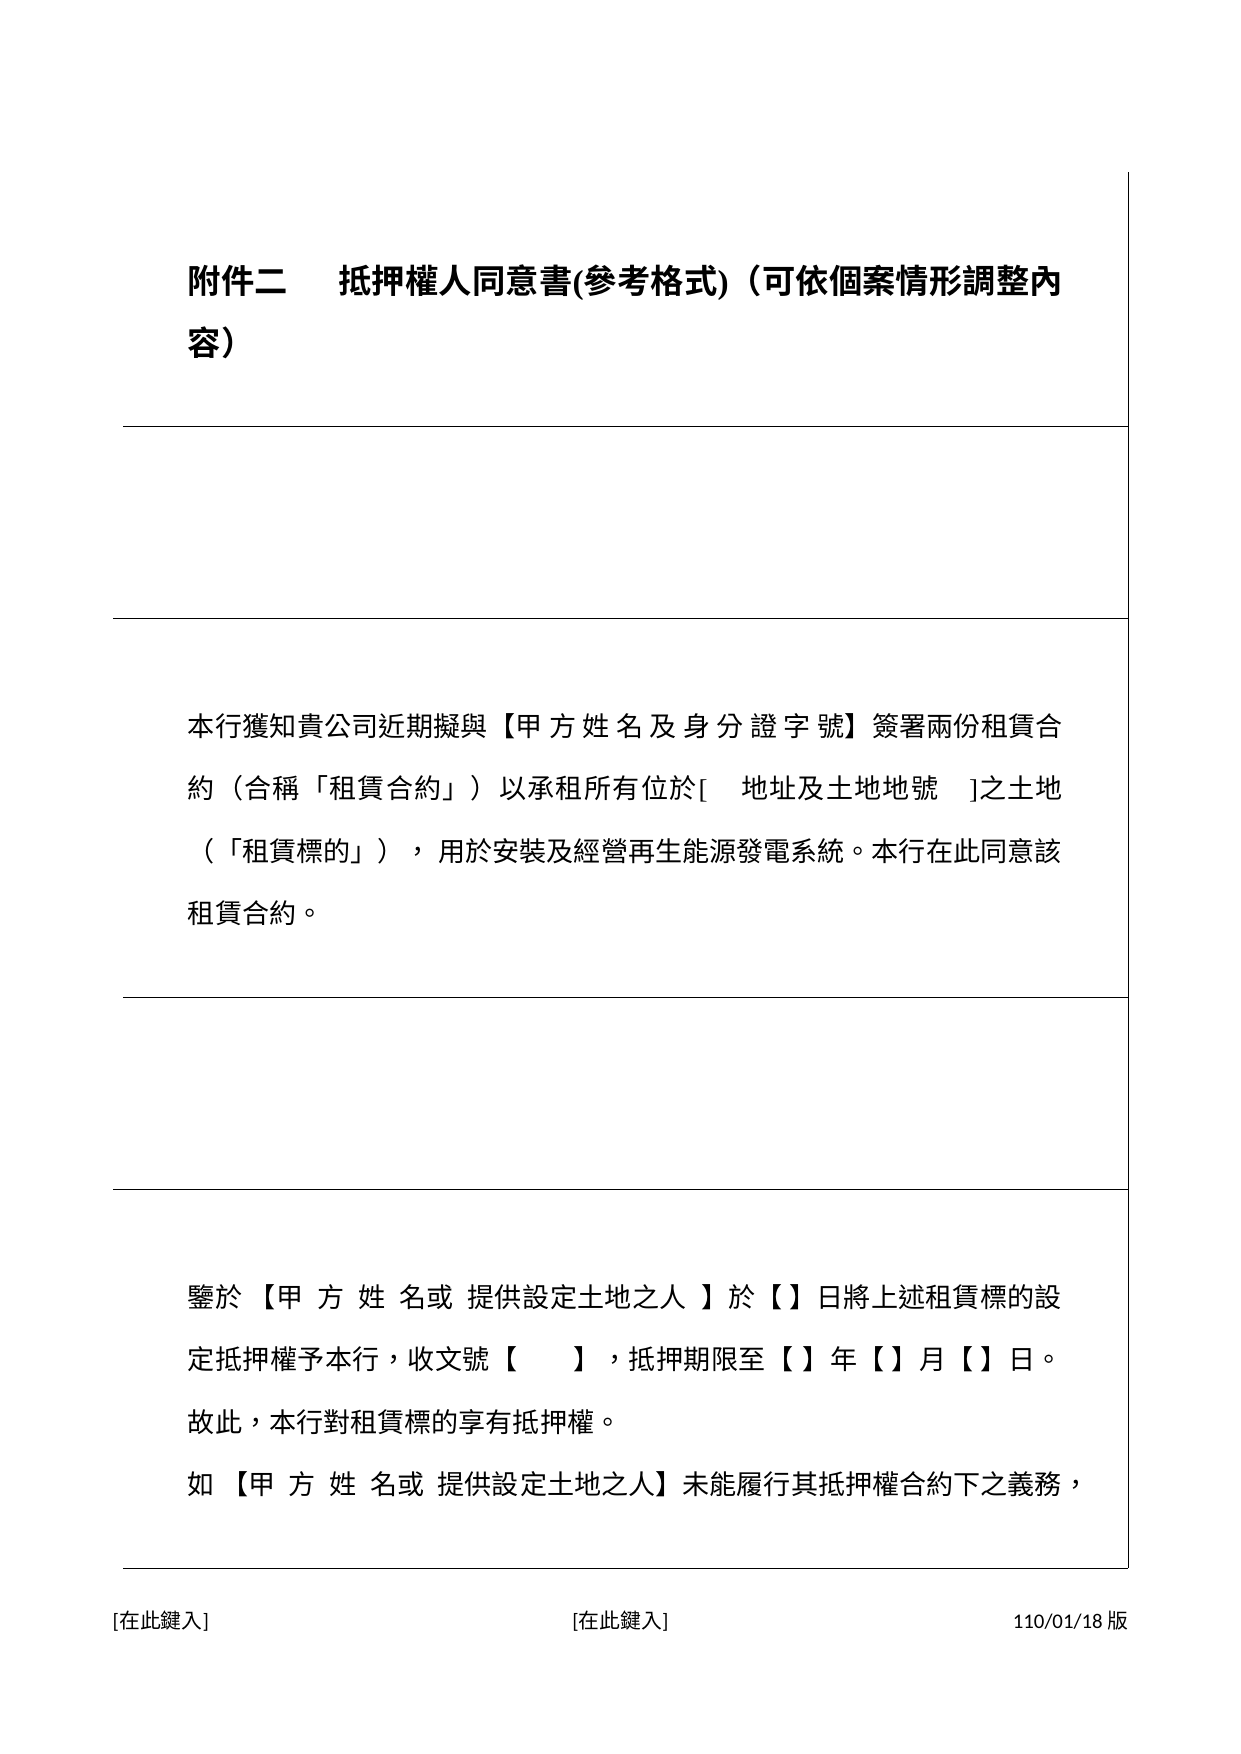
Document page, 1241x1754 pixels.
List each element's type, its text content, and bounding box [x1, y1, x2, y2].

text 本行獲知貴公司近期擬與【甲 方 姓 名 及 身 分 證 字 號】簽署兩份租賃合約（合稱「租賃合約」）以承租所有位於[ 地址及土地地號 ]之土地（「租賃標的」）， 用於安裝及經營再生能源發電系統。本行在此同意該租賃合約。 [123, 618, 1128, 997]
text 如 【甲 方 姓 名或 提供設定土地之人】未能履行其抵押權合約下之義務， [123, 1441, 1128, 1568]
text 附件二 抵押權人同意書(參考格式)（可依個案情形調整內容） [123, 172, 1128, 426]
text 鑒於 【甲 方 姓 名或 提供設定土地之人 】於【 】日將上述租賃標的設定抵押權予本行，收文號【 】，抵押期限至【 】年【 】月【 】日。故此，本行對租賃標的享有抵押權。 [123, 1189, 1128, 1441]
